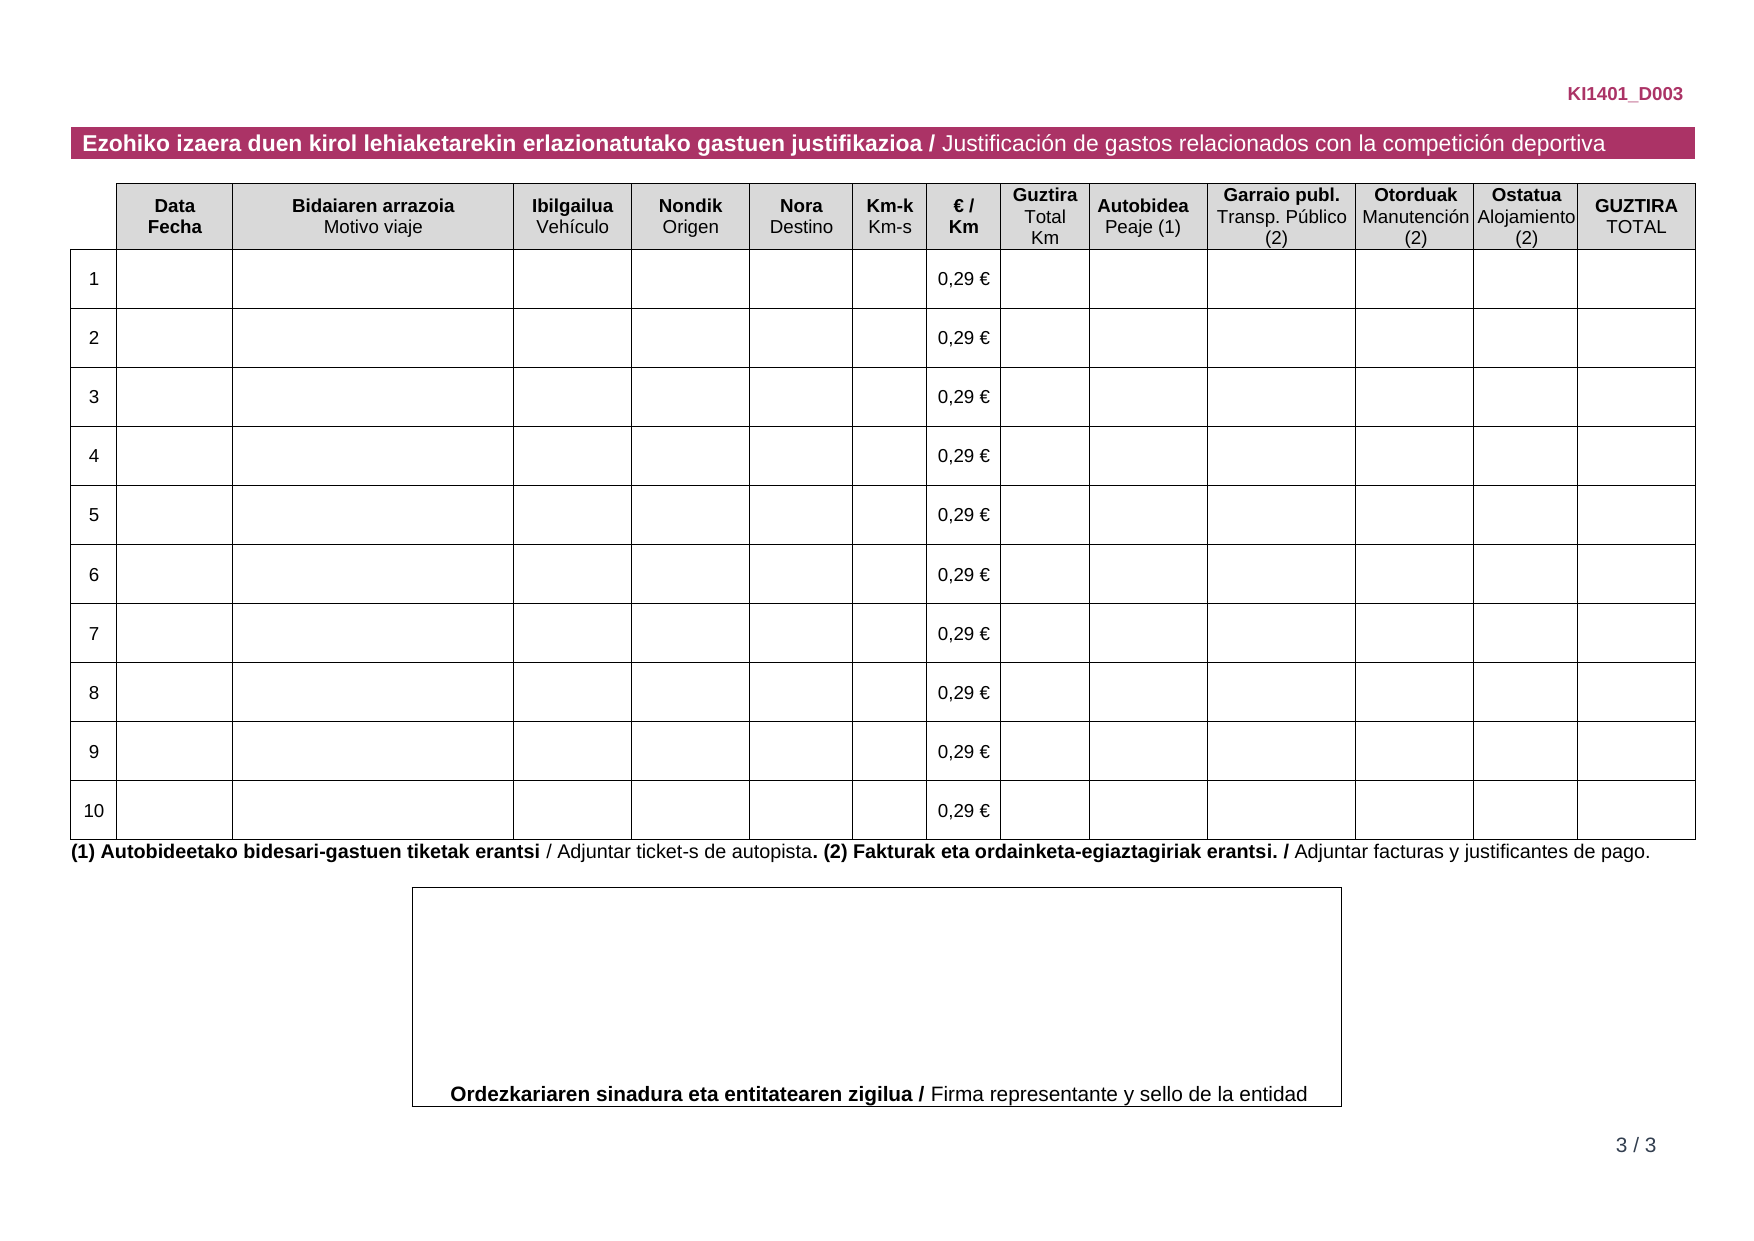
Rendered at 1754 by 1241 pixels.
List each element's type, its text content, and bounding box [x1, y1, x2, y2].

table_header Guztira Total Km [1001, 184, 1089, 249]
table_header Data Fecha [117, 184, 232, 249]
table_cell [1090, 781, 1207, 839]
table_cell [1208, 722, 1355, 780]
table_cell [1356, 663, 1473, 721]
table_cell [233, 545, 513, 603]
table_cell [514, 604, 631, 662]
table_header Bidaiaren arrazoia Motivo viaje [233, 184, 513, 249]
table_cell 2 [71, 309, 116, 367]
table_cell [1001, 781, 1089, 839]
table_cell [853, 722, 926, 780]
table_cell [514, 427, 631, 485]
table_cell 0,29 € [927, 545, 1000, 603]
table_cell [1474, 604, 1577, 662]
table_cell [1208, 309, 1355, 367]
table_cell [1474, 368, 1577, 426]
table_header Ostatua Alojamiento (2) [1474, 184, 1577, 249]
table_cell [514, 663, 631, 721]
table_cell 5 [71, 486, 116, 544]
table_cell [750, 368, 852, 426]
table_cell 0,29 € [927, 663, 1000, 721]
table_header Ibilgailua Vehículo [514, 184, 631, 249]
table_cell 0,29 € [927, 486, 1000, 544]
table_cell [1474, 309, 1577, 367]
table_cell [632, 781, 749, 839]
table_cell [514, 486, 631, 544]
table_cell [1474, 781, 1577, 839]
table_cell [1474, 722, 1577, 780]
table_cell 0,29 € [927, 309, 1000, 367]
table_cell [1208, 368, 1355, 426]
table_cell [1474, 545, 1577, 603]
table_cell 0,29 € [927, 722, 1000, 780]
table_cell [117, 250, 232, 308]
table_cell [1090, 486, 1207, 544]
table_cell [117, 604, 232, 662]
table_header Ordezkariaren sinadura eta entitatearen zigilua / Firma representante y sello de la entidad [413, 888, 1341, 1106]
table_cell [750, 486, 852, 544]
table_cell [853, 486, 926, 544]
table_cell [632, 604, 749, 662]
table_cell [1090, 663, 1207, 721]
table_cell [632, 545, 749, 603]
table_cell [1208, 427, 1355, 485]
table_cell [632, 368, 749, 426]
table_header Km-k Km-s [853, 184, 926, 249]
table_cell [1090, 722, 1207, 780]
table_cell [750, 781, 852, 839]
table_cell [514, 781, 631, 839]
table_cell [1474, 486, 1577, 544]
table_cell [1208, 604, 1355, 662]
table_cell [632, 663, 749, 721]
table_cell [1356, 427, 1473, 485]
table_header Autobidea Peaje (1) [1090, 184, 1207, 249]
table_cell [1208, 545, 1355, 603]
table_header € / Km [927, 184, 1000, 249]
table_cell [1090, 368, 1207, 426]
table_cell [1090, 427, 1207, 485]
table_cell [632, 309, 749, 367]
table_cell [514, 722, 631, 780]
table_cell [117, 427, 232, 485]
table_cell [1578, 545, 1695, 603]
table_cell [750, 427, 852, 485]
table_cell [1001, 368, 1089, 426]
table_cell [1578, 604, 1695, 662]
table_header Nondik Origen [632, 184, 749, 249]
table_cell [1356, 722, 1473, 780]
table_cell [853, 663, 926, 721]
table_cell [514, 368, 631, 426]
table_cell [1090, 250, 1207, 308]
table_cell [1001, 604, 1089, 662]
table_cell [750, 545, 852, 603]
table_cell [1356, 781, 1473, 839]
table_cell [750, 722, 852, 780]
table_cell [853, 545, 926, 603]
table_cell [1474, 427, 1577, 485]
table_cell 8 [71, 663, 116, 721]
table_cell [233, 427, 513, 485]
table_cell [514, 309, 631, 367]
table_cell [1208, 663, 1355, 721]
table_cell [117, 486, 232, 544]
table_cell [233, 781, 513, 839]
table_cell [233, 486, 513, 544]
table_cell [853, 427, 926, 485]
text (1) Autobideetako bidesari-gastuen tiketak erantsi / Adjuntar ticket-s de autopista. (2) Fakturak eta ordainketa-egiaztagiriak erantsi. / Adjuntar facturas y justificantes de pago. [71, 840, 1710, 863]
table_cell [853, 781, 926, 839]
table_cell [117, 781, 232, 839]
table_cell [1356, 545, 1473, 603]
table_cell [1578, 250, 1695, 308]
table_cell [1578, 368, 1695, 426]
table_cell [853, 604, 926, 662]
table_cell [1208, 250, 1355, 308]
table_cell [1578, 427, 1695, 485]
table_cell [233, 663, 513, 721]
table_cell [750, 250, 852, 308]
table_cell [514, 545, 631, 603]
table_cell 0,29 € [927, 781, 1000, 839]
table_cell 0,29 € [927, 604, 1000, 662]
table_cell [1356, 368, 1473, 426]
table_cell [1578, 781, 1695, 839]
table_cell [233, 250, 513, 308]
table_cell 1 [71, 250, 116, 308]
table_cell 0,29 € [927, 427, 1000, 485]
table_cell [233, 368, 513, 426]
table_cell 10 [71, 781, 116, 839]
table_cell [750, 663, 852, 721]
table_cell [117, 368, 232, 426]
table_cell 4 [71, 427, 116, 485]
table_cell [1001, 663, 1089, 721]
table_cell [750, 604, 852, 662]
table_cell [1090, 604, 1207, 662]
table_cell [233, 604, 513, 662]
table_cell [1090, 309, 1207, 367]
table_header GUZTIRA TOTAL [1578, 184, 1695, 249]
table_cell [853, 368, 926, 426]
table_cell [1356, 486, 1473, 544]
table_cell [1001, 722, 1089, 780]
table_cell 0,29 € [927, 250, 1000, 308]
table_header Garraio publ. Transp. Público (2) [1208, 184, 1355, 249]
table_cell [1578, 663, 1695, 721]
table_cell [1208, 781, 1355, 839]
table_cell [1001, 427, 1089, 485]
table_cell 3 [71, 368, 116, 426]
table_cell 0,29 € [927, 368, 1000, 426]
table_cell 6 [71, 545, 116, 603]
table_cell [117, 663, 232, 721]
table_cell [1474, 663, 1577, 721]
table_cell 9 [71, 722, 116, 780]
table_cell [233, 722, 513, 780]
table_cell [853, 250, 926, 308]
table_header [71, 183, 116, 249]
table_cell [117, 722, 232, 780]
table_cell [1001, 309, 1089, 367]
table_cell [117, 309, 232, 367]
table_cell [632, 250, 749, 308]
table_cell [1356, 250, 1473, 308]
table_header Ezohiko izaera duen kirol lehiaketarekin erlazionatutako gastuen justifikazioa / Justificación de gastos relacionados con la competición deportiva [71, 127, 1695, 159]
table_cell [1208, 486, 1355, 544]
table_header Otorduak Manutención (2) [1356, 184, 1473, 249]
table_cell [632, 722, 749, 780]
table_cell [1356, 309, 1473, 367]
table_cell [853, 309, 926, 367]
table_cell [1578, 486, 1695, 544]
table_cell [1578, 722, 1695, 780]
table_cell [117, 545, 232, 603]
table_cell [632, 427, 749, 485]
table_cell [1356, 604, 1473, 662]
table_cell [1001, 486, 1089, 544]
table_cell [233, 309, 513, 367]
table_header Nora Destino [750, 184, 852, 249]
table_cell [1001, 545, 1089, 603]
table_cell [1474, 250, 1577, 308]
table_cell 7 [71, 604, 116, 662]
table_cell [1001, 250, 1089, 308]
table_cell [750, 309, 852, 367]
table_cell [1090, 545, 1207, 603]
table_cell [1578, 309, 1695, 367]
table_cell [514, 250, 631, 308]
table_cell [632, 486, 749, 544]
